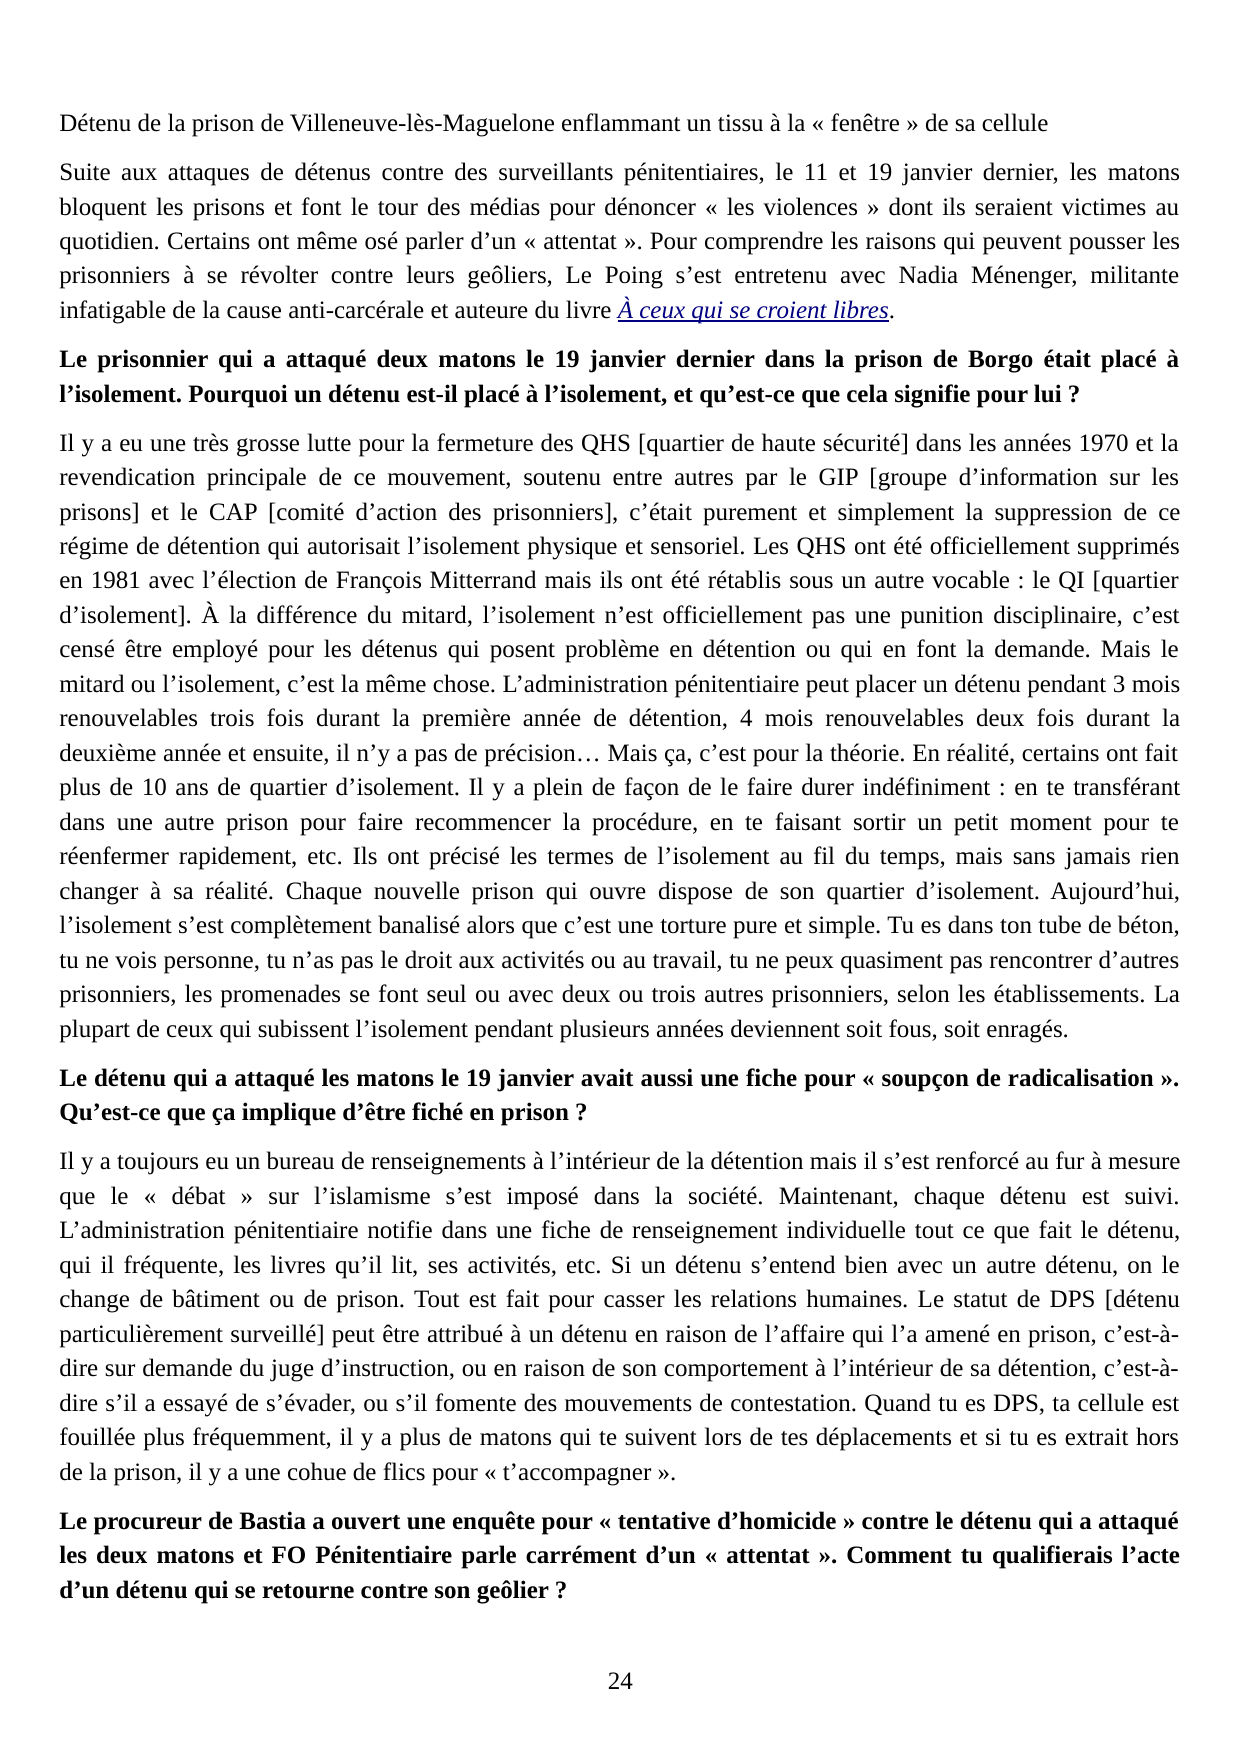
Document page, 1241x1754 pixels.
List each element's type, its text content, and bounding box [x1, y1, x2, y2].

text Le détenu qui a attaqué les matons le 19 janvier avait aussi une fiche pour « soupçon de radicalisation ». Qu’est-ce que ça implique d’être fiché en prison ? [59, 1063, 1181, 1126]
text Suite aux attaques de détenus contre des surveillants pénitentiaires, le 11 et 19 janvier dernier, les matons bloquent les prisons et font le tour des médias pour dénoncer « les violences » dont ils seraient victimes au quotidien. Certains ont même osé parler d’un « attentat ». Pour comprendre les raisons qui peuvent pousser les prisonniers à se révolter contre leurs geôliers, Le Poing s’est entretenu avec Nadia Ménenger, militante infatigable de la cause anti-carcérale et auteure du livre À ceux qui se croient libres. [59, 157, 1181, 324]
text Détenu de la prison de Villeneuve-lès-Maguelone enflammant un tissu à la « fenêtre » de sa cellule [59, 108, 1181, 137]
text Le procureur de Bastia a ouvert une enquête pour « tentative d’homicide » contre le détenu qui a attaqué les deux matons et FO Pénitentiaire parle carrément d’un « attentat ». Comment tu qualifierais l’acte d’un détenu qui se retourne contre son geôlier ? [59, 1506, 1181, 1603]
text Il y a toujours eu un bureau de renseignements à l’intérieur de la détention mais il s’est renforcé au fur à mesure que le « débat » sur l’islamisme s’est imposé dans la société. Maintenant, chaque détenu est suivi. L’administration pénitentiaire notifie dans une fiche de renseignement individuelle tout ce que fait le détenu, qui il fréquente, les livres qu’il lit, ses activités, etc. Si un détenu s’entend bien avec un autre détenu, on le change de bâtiment ou de prison. Tout est fait pour casser les relations humaines. Le statut de DPS [détenu particulièrement surveillé] peut être attribué à un détenu en raison de l’affaire qui l’a amené en prison, c’est-à-dire sur demande du juge d’instruction, ou en raison de son comportement à l’intérieur de sa détention, c’est-à-dire s’il a essayé de s’évader, ou s’il fomente des mouvements de contestation. Quand tu es DPS, ta cellule est fouillée plus fréquemment, il y a plus de matons qui te suivent lors de tes déplacements et si tu es extrait hors de la prison, il y a une cohue de flics pour « t’accompagner ». [59, 1146, 1181, 1486]
text Le prisonnier qui a attaqué deux matons le 19 janvier dernier dans la prison de Borgo était placé à l’isolement. Pourquoi un détenu est-il placé à l’isolement, et qu’est-ce que cela signifie pour lui ? [59, 344, 1181, 407]
text Il y a eu une très grosse lutte pour la fermeture des QHS [quartier de haute sécurité] dans les années 1970 et la revendication principale de ce mouvement, soutenu entre autres par le GIP [groupe d’information sur les prisons] et le CAP [comité d’action des prisonniers], c’était purement et simplement la suppression de ce régime de détention qui autorisait l’isolement physique et sensoriel. Les QHS ont été officiellement supprimés en 1981 avec l’élection de François Mitterrand mais ils ont été rétablis sous un autre vocable : le QI [quartier d’isolement]. À la différence du mitard, l’isolement n’est officiellement pas une punition disciplinaire, c’est censé être employé pour les détenus qui posent problème en détention ou qui en font la demande. Mais le mitard ou l’isolement, c’est la même chose. L’administration pénitentiaire peut placer un détenu pendant 3 mois renouvelables trois fois durant la première année de détention, 4 mois renouvelables deux fois durant la deuxième année et ensuite, il n’y a pas de précision… Mais ça, c’est pour la théorie. En réalité, certains ont fait plus de 10 ans de quartier d’isolement. Il y a plein de façon de le faire durer indéfiniment : en te transférant dans une autre prison pour faire recommencer la procédure, en te faisant sortir un petit moment pour te réenfermer rapidement, etc. Ils ont précisé les termes de l’isolement au fil du temps, mais sans jamais rien changer à sa réalité. Chaque nouvelle prison qui ouvre dispose de son quartier d’isolement. Aujourd’hui, l’isolement s’est complètement banalisé alors que c’est une torture pure et simple. Tu es dans ton tube de béton, tu ne vois personne, tu n’as pas le droit aux activités ou au travail, tu ne peux quasiment pas rencontrer d’autres prisonniers, les promenades se font seul ou avec deux ou trois autres prisonniers, selon les établissements. La plupart de ceux qui subissent l’isolement pendant plusieurs années deviennent soit fous, soit enragés. [59, 428, 1181, 1043]
